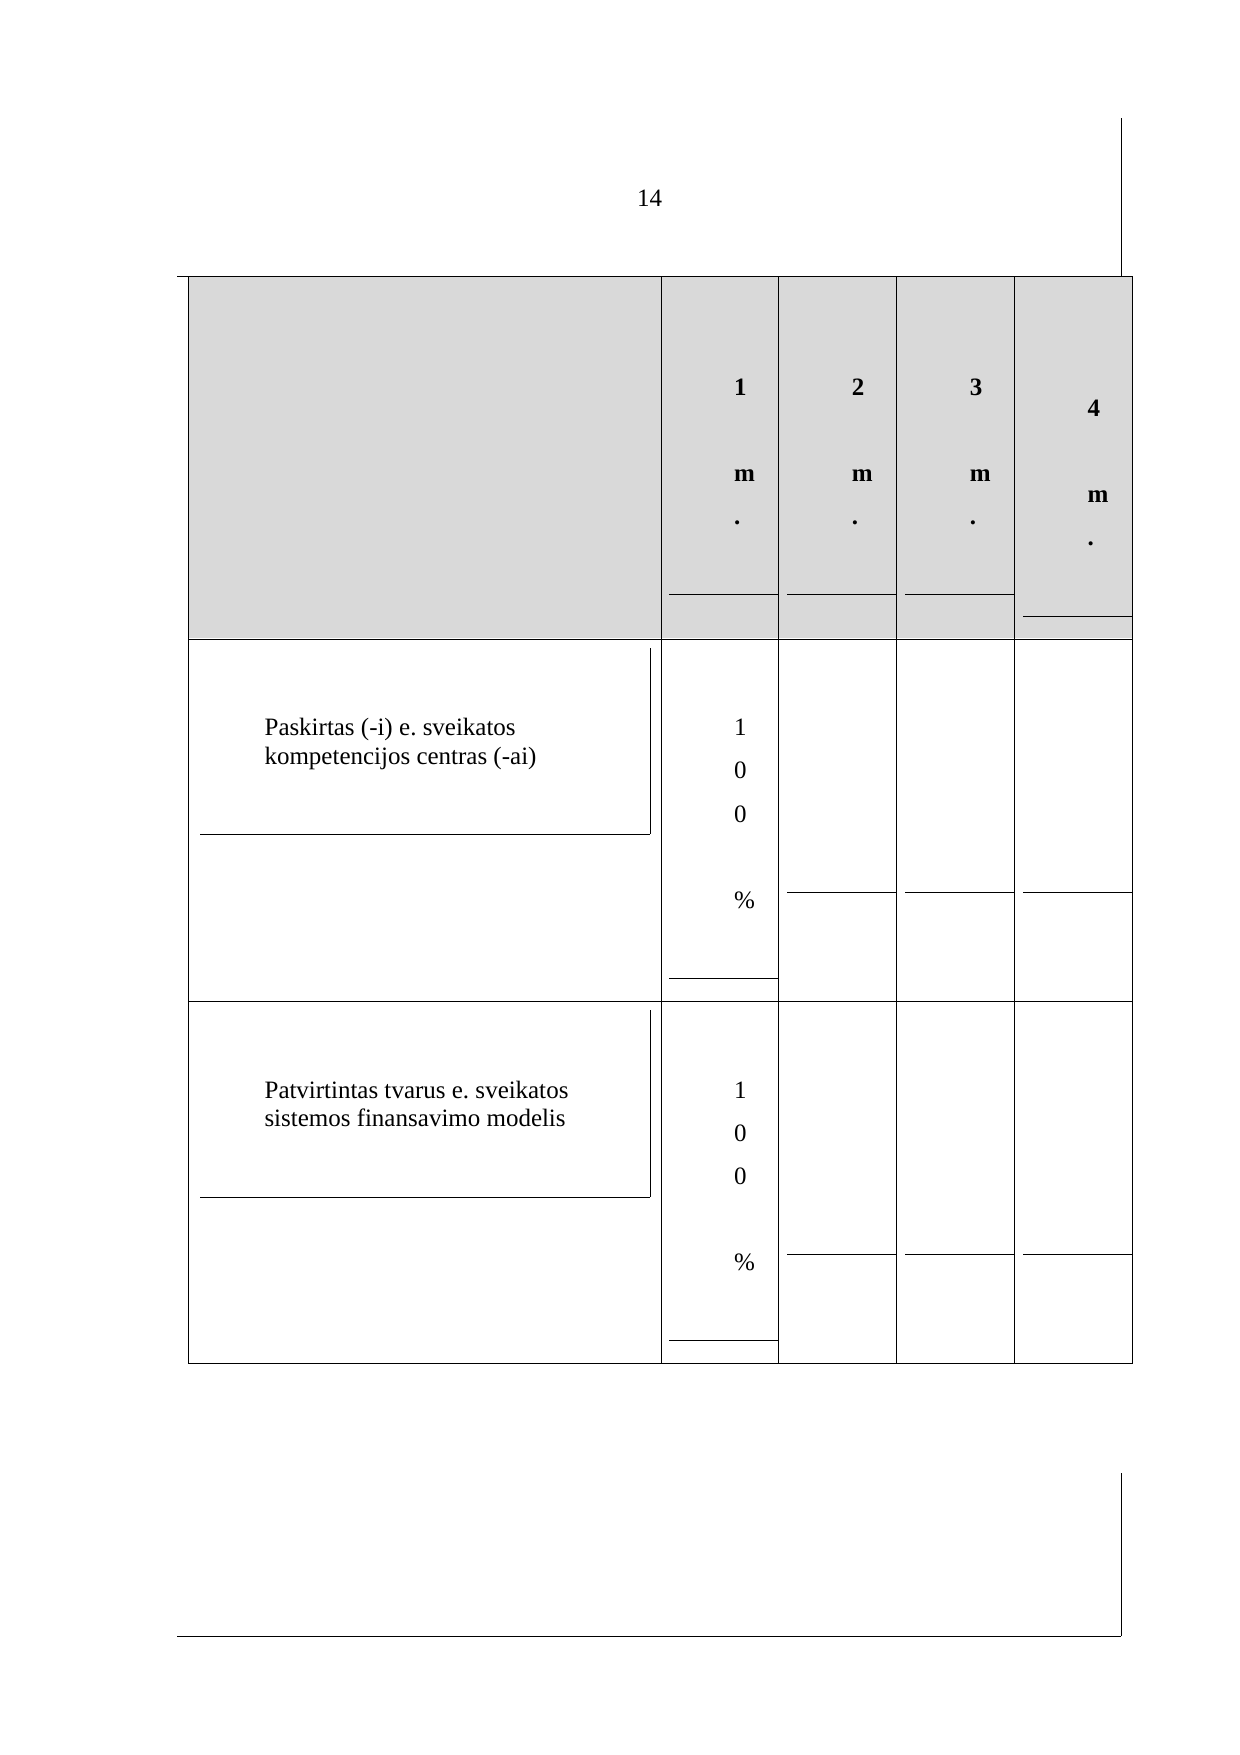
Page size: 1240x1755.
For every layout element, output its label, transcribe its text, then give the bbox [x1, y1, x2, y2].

table_cell 3 m. [897, 277, 1014, 638]
table_cell Patvirtintas tvarus e. sveikatos sistemos finansavimo modelis [189, 1002, 661, 1363]
table_cell 100 % [662, 1002, 778, 1363]
table_cell [779, 1002, 896, 1363]
table_cell [1015, 640, 1132, 1001]
table_cell [897, 640, 1014, 1001]
table_cell 4 m. [1015, 277, 1132, 638]
table_header [189, 277, 661, 638]
table_cell [897, 1002, 1014, 1363]
table_cell [1015, 1002, 1132, 1363]
table_cell 2 m. [779, 277, 896, 638]
table_cell [779, 640, 896, 1001]
table_cell 100 % [662, 640, 778, 1001]
table_cell Paskirtas (-i) e. sveikatos kompetencijos centras (-ai) [189, 640, 661, 1001]
table_cell 1 m. [662, 277, 778, 638]
